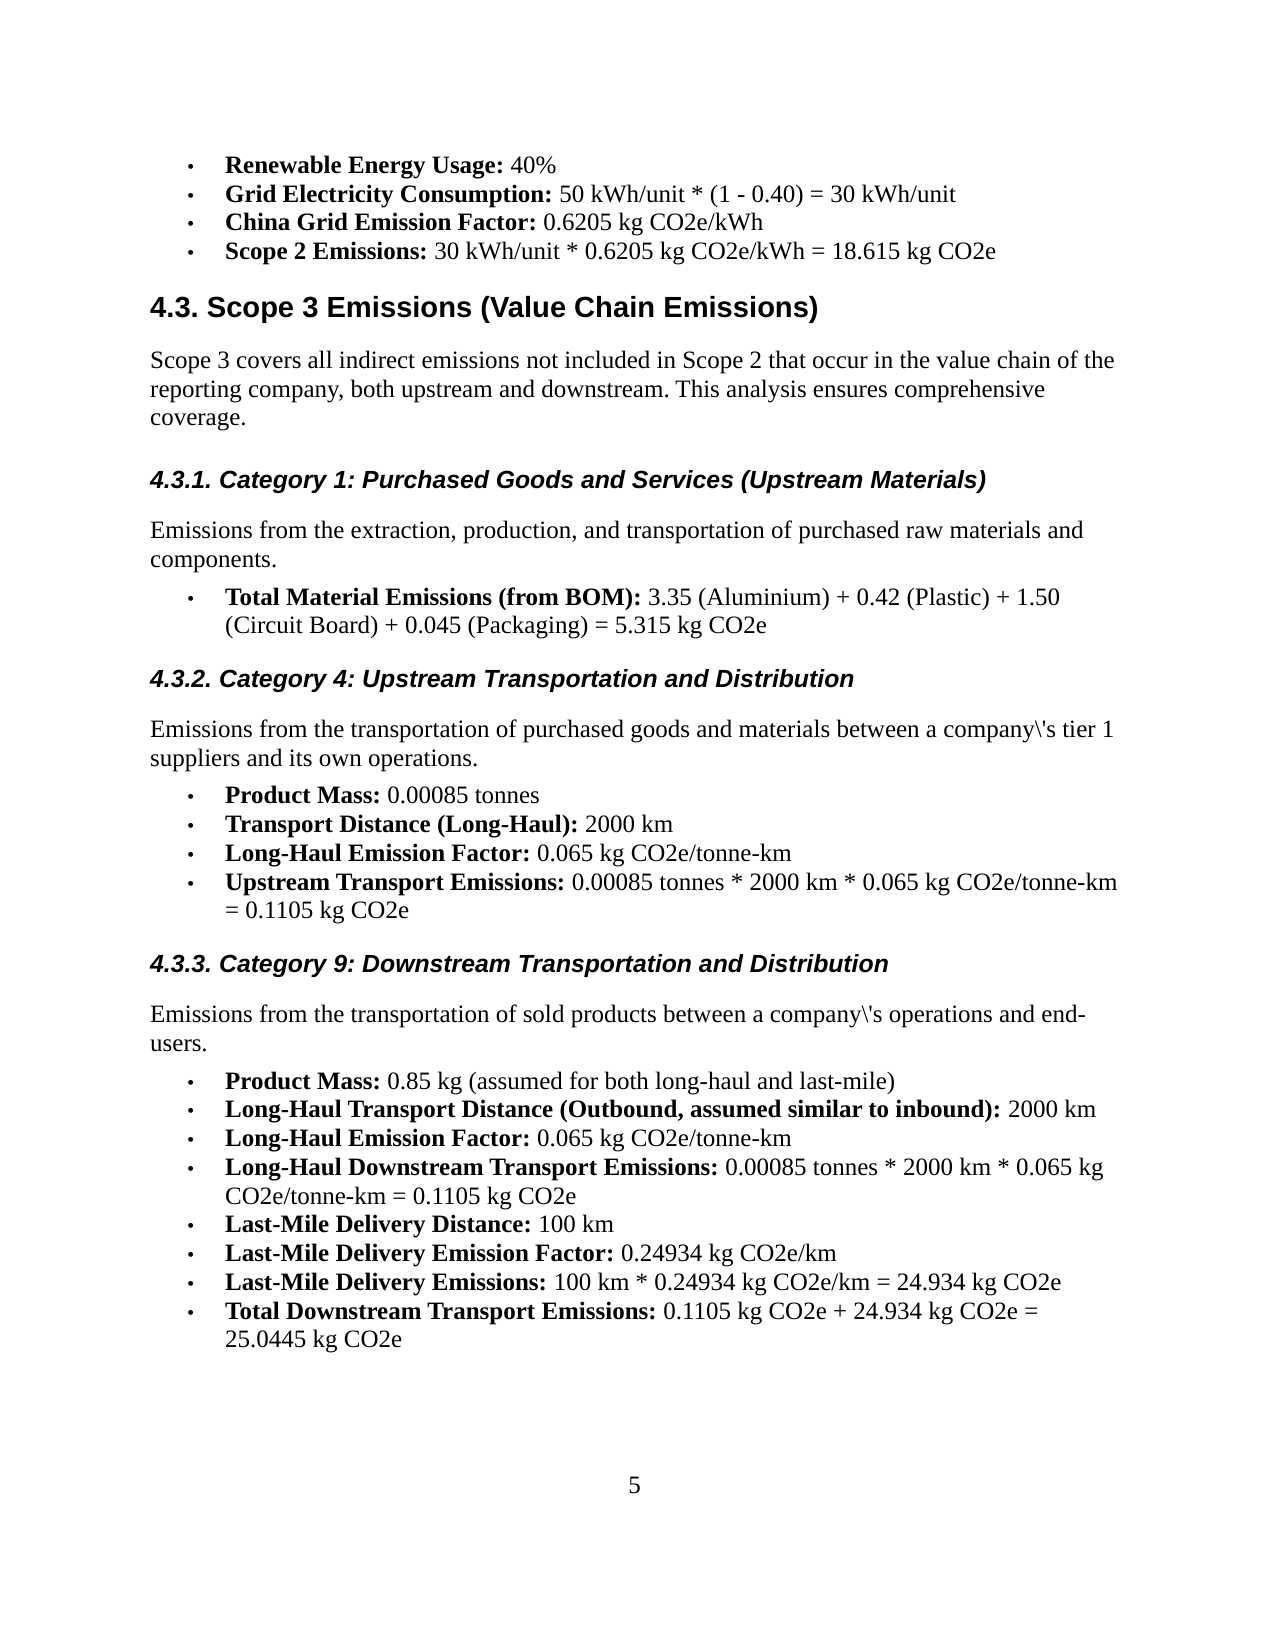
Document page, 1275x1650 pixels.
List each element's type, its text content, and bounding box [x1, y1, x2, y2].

subtitle 4.3.3. Category 9: Downstream Transportation and Distribution [150, 949, 1125, 978]
list Scope 2 Emissions: 30 kWh/unit * 0.6205 kg CO2e/kWh = 18.615 kg CO2e [187, 236, 1125, 265]
list Renewable Energy Usage: 40% [187, 150, 1125, 179]
list Long-Haul Emission Factor: 0.065 kg CO2e/tonne-km [187, 1123, 1125, 1152]
list Product Mass: 0.85 kg (assumed for both long-haul and last-mile) [187, 1066, 1125, 1094]
list Last-Mile Delivery Distance: 100 km [187, 1209, 1125, 1238]
list Last-Mile Delivery Emission Factor: 0.24934 kg CO2e/km [187, 1238, 1125, 1267]
list Long-Haul Transport Distance (Outbound, assumed similar to inbound): 2000 km [187, 1094, 1125, 1123]
list Long-Haul Emission Factor: 0.065 kg CO2e/tonne-km [187, 838, 1125, 867]
list Grid Electricity Consumption: 50 kWh/unit * (1 - 0.40) = 30 kWh/unit [187, 179, 1125, 207]
subtitle 4.3.1. Category 1: Purchased Goods and Services (Upstream Materials) [150, 465, 1125, 494]
subtitle 4.3.2. Category 4: Upstream Transportation and Distribution [150, 664, 1125, 693]
text Emissions from the extraction, production, and transportation of purchased raw materials and components. [150, 515, 1125, 573]
list Transport Distance (Long-Haul): 2000 km [187, 809, 1125, 838]
text Emissions from the transportation of purchased goods and materials between a company\'s tier 1 suppliers and its own operations. [150, 714, 1125, 772]
list Product Mass: 0.00085 tonnes [187, 781, 1125, 809]
list Long-Haul Downstream Transport Emissions: 0.00085 tonnes * 2000 km * 0.065 kg CO2e/tonne-km = 0.1105 kg CO2e [187, 1152, 1125, 1209]
list Total Downstream Transport Emissions: 0.1105 kg CO2e + 24.934 kg CO2e = 25.0445 kg CO2e [187, 1296, 1125, 1353]
list China Grid Emission Factor: 0.6205 kg CO2e/kWh [187, 207, 1125, 236]
list Total Material Emissions (from BOM): 3.35 (Aluminium) + 0.42 (Plastic) + 1.50 (Circuit Board) + 0.045 (Packaging) = 5.315 kg CO2e [187, 582, 1125, 639]
subtitle 4.3. Scope 3 Emissions (Value Chain Emissions) [150, 290, 1125, 323]
text Scope 3 covers all indirect emissions not included in Scope 2 that occur in the value chain of the reporting company, both upstream and downstream. This analysis ensures comprehensive coverage. [150, 345, 1125, 431]
list Upstream Transport Emissions: 0.00085 tonnes * 2000 km * 0.065 kg CO2e/tonne-km = 0.1105 kg CO2e [187, 867, 1125, 924]
text Emissions from the transportation of sold products between a company\'s operations and end-users. [150, 999, 1125, 1057]
list Last-Mile Delivery Emissions: 100 km * 0.24934 kg CO2e/km = 24.934 kg CO2e [187, 1267, 1125, 1296]
